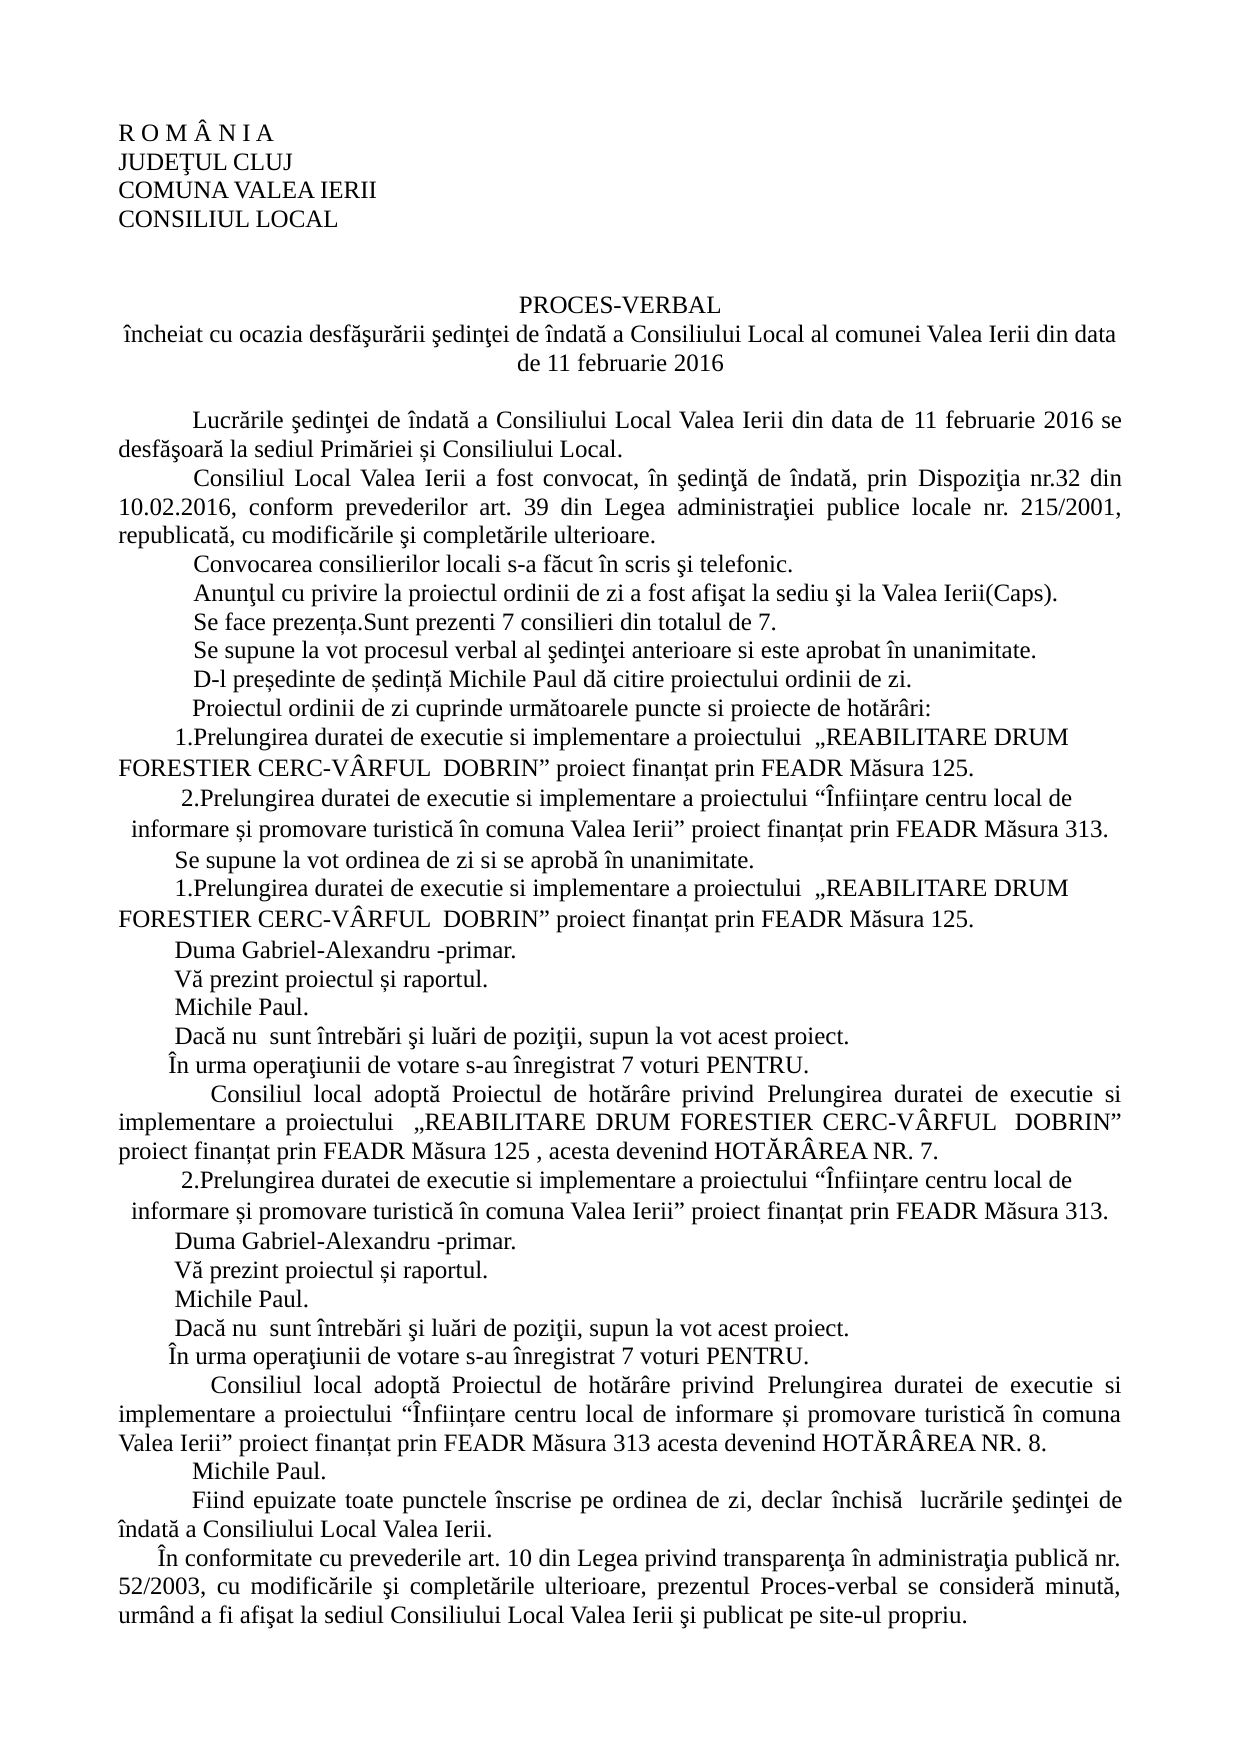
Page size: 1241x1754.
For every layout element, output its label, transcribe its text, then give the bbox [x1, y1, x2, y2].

text În urma operaţiunii de votare s-au înregistrat 7 voturi PENTRU. [118, 1341, 1122, 1370]
text Proiectul ordinii de zi cuprinde următoarele puncte si proiecte de hotărâri: [118, 693, 1122, 722]
text Se face prezența.Sunt prezenti 7 consilieri din totalul de 7. [118, 607, 1122, 636]
text În urma operaţiunii de votare s-au înregistrat 7 voturi PENTRU. [118, 1050, 1122, 1079]
text COMUNA VALEA IERII [118, 176, 1122, 204]
text Se supune la vot procesul verbal al şedinţei anterioare si este aprobat în unanimitate. [118, 636, 1122, 664]
text Vă prezint proiectul și raportul. [118, 964, 1122, 992]
text R O M Â N I A [118, 118, 1122, 147]
text Dacă nu sunt întrebări şi luări de poziţii, supun la vot acest proiect. [118, 1021, 1122, 1050]
text JUDEŢUL CLUJ [118, 147, 1122, 176]
text 1.Prelungirea duratei de executie si implementare a proiectului „REABILITARE DRUM FORESTIER CERC-VÂRFUL DOBRIN” proiect finanțat prin FEADR Măsura 125. [118, 873, 1122, 933]
text 2.Prelungirea duratei de executie si implementare a proiectului “Înființare centru local de informare și promovare turistică în comuna Valea Ierii” proiect finanțat prin FEADR Măsura 313. [118, 1165, 1122, 1224]
text CONSILIUL LOCAL [118, 204, 1122, 233]
text 1.Prelungirea duratei de executie si implementare a proiectului „REABILITARE DRUM FORESTIER CERC-VÂRFUL DOBRIN” proiect finanțat prin FEADR Măsura 125. [118, 722, 1122, 781]
text În conformitate cu prevederile art. 10 din Legea privind transparenţa în administraţia publică nr. 52/2003, cu modificările şi completările ulterioare, prezentul Proces-verbal se consideră minută, urmând a fi afişat la sediul Consiliului Local Valea Ierii şi publicat pe site-ul propriu. [118, 1543, 1122, 1629]
subtitle PROCES-VERBAL [118, 291, 1122, 319]
text Fiind epuizate toate punctele înscrise pe ordinea de zi, declar închisă lucrările şedinţei de îndată a Consiliului Local Valea Ierii. [118, 1485, 1122, 1543]
text Consiliul local adoptă Proiectul de hotărâre privind Prelungirea duratei de executie si implementare a proiectului „REABILITARE DRUM FORESTIER CERC-VÂRFUL DOBRIN” proiect finanțat prin FEADR Măsura 125 , acesta devenind HOTĂRÂREA NR. 7. [118, 1079, 1122, 1165]
text Michile Paul. [118, 992, 1122, 1021]
text încheiat cu ocazia desfăşurării şedinţei de îndată a Consiliului Local al comunei Valea Ierii din data de 11 februarie 2016 [118, 319, 1122, 377]
text Michile Paul. [118, 1456, 1122, 1485]
text Lucrările şedinţei de îndată a Consiliului Local Valea Ierii din data de 11 februarie 2016 se desfăşoară la sediul Primăriei și Consiliului Local. [118, 406, 1122, 463]
text Michile Paul. [118, 1284, 1122, 1313]
text 2.Prelungirea duratei de executie si implementare a proiectului “Înființare centru local de informare și promovare turistică în comuna Valea Ierii” proiect finanțat prin FEADR Măsura 313. [118, 783, 1122, 843]
text Consiliul local adoptă Proiectul de hotărâre privind Prelungirea duratei de executie si implementare a proiectului “Înființare centru local de informare și promovare turistică în comuna Valea Ierii” proiect finanțat prin FEADR Măsura 313 acesta devenind HOTĂRÂREA NR. 8. [118, 1370, 1122, 1456]
text Consiliul Local Valea Ierii a fost convocat, în şedinţă de îndată, prin Dispoziţia nr.32 din 10.02.2016, conform prevederilor art. 39 din Legea administraţiei publice locale nr. 215/2001, republicată, cu modificările şi completările ulterioare. [118, 463, 1122, 549]
text D-l președinte de ședință Michile Paul dă citire proiectului ordinii de zi. [118, 664, 1122, 693]
text Duma Gabriel-Alexandru -primar. [118, 1226, 1122, 1255]
text Se supune la vot ordinea de zi si se aprobă în unanimitate. [118, 845, 1122, 873]
text Anunţul cu privire la proiectul ordinii de zi a fost afişat la sediu şi la Valea Ierii(Caps). [118, 578, 1122, 607]
text Dacă nu sunt întrebări şi luări de poziţii, supun la vot acest proiect. [118, 1313, 1122, 1341]
text Vă prezint proiectul și raportul. [118, 1255, 1122, 1284]
text Duma Gabriel-Alexandru -primar. [118, 935, 1122, 964]
text Convocarea consilierilor locali s-a făcut în scris şi telefonic. [118, 549, 1122, 578]
